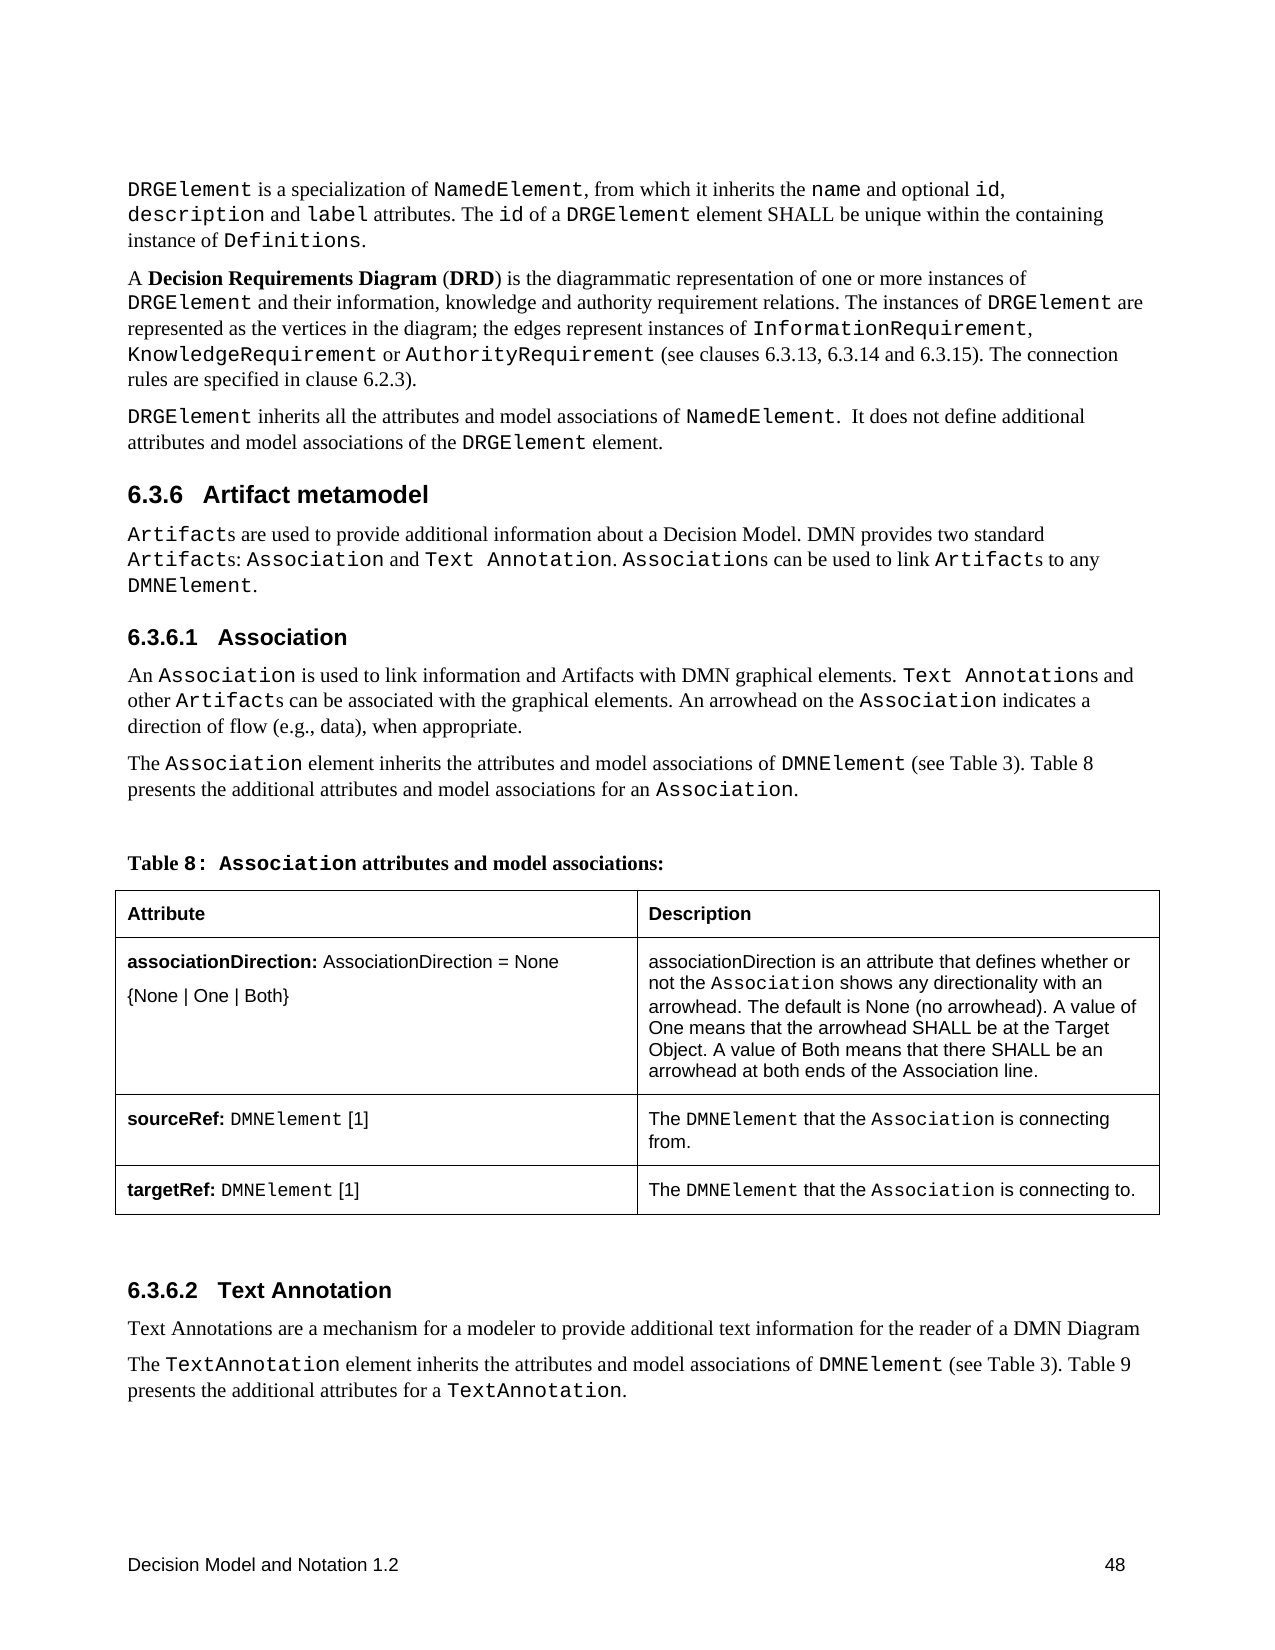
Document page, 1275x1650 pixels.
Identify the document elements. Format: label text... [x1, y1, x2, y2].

text DRGElement is a specialization of NamedElement, from which it inherits the name and optional id, description and label attributes. The id of a DRGElement element SHALL be unique within the containing instance of Definitions. [127, 176, 1147, 254]
text Artifacts are used to provide additional information about a Decision Model. DMN provides two standard Artifacts: Association and Text Annotation. Associations can be used to link Artifacts to any DMNElement. [127, 522, 1147, 599]
table_cell targetRef: DMNElement [1] [116, 1166, 637, 1214]
subtitle Artifact metamodel [127, 480, 1147, 509]
table_header Description [638, 891, 1159, 937]
text DRGElement inherits all the attributes and model associations of NamedElement. It does not define additional attributes and model associations of the DRGElement element. [127, 404, 1147, 455]
table_cell associationDirection is an attribute that defines whether or not the Association shows any directionality with an arrowhead. The default is None (no arrowhead). A value of One means that the arrowhead SHALL be at the Target Object. A value of Both means that there SHALL be an arrowhead at both ends of the Association line. [638, 938, 1159, 1094]
table_cell The DMNElement that the Association is connecting from. [638, 1095, 1159, 1165]
table_cell sourceRef: DMNElement [1] [116, 1095, 637, 1165]
text Table 8: Association attributes and model associations: [127, 851, 1147, 877]
text A Decision Requirements Diagram (DRD) is the diagrammatic representation of one or more instances of DRGElement and their information, knowledge and authority requirement relations. The instances of DRGElement are represented as the vertices in the diagram; the edges represent instances of InformationRequirement, KnowledgeRequirement or AuthorityRequirement (see clauses 6.3.13, 6.3.14 and 6.3.15). The connection rules are specified in clause 6.2.3). [127, 266, 1147, 391]
text An Association is used to link information and Artifacts with DMN graphical elements. Text Annotations and other Artifacts can be associated with the graphical elements. An arrowhead on the Association indicates a direction of flow (e.g., data), when appropriate. [127, 663, 1147, 738]
table_cell The DMNElement that the Association is connecting to. [638, 1166, 1159, 1214]
table_cell associationDirection: AssociationDirection = None {None | One | Both} [116, 938, 637, 1094]
table_header Attribute [116, 891, 637, 937]
subtitle Text Annotation [127, 1277, 1147, 1303]
text Text Annotations are a mechanism for a modeler to provide additional text information for the reader of a DMN Diagram [127, 1316, 1147, 1340]
subtitle Association [127, 624, 1147, 650]
text The TextAnnotation element inherits the attributes and model associations of DMNElement (see Table 3). Table 9 presents the additional attributes for a TextAnnotation. [127, 1352, 1147, 1404]
text The Association element inherits the attributes and model associations of DMNElement (see Table 3). Table 8 presents the additional attributes and model associations for an Association. [127, 751, 1147, 802]
